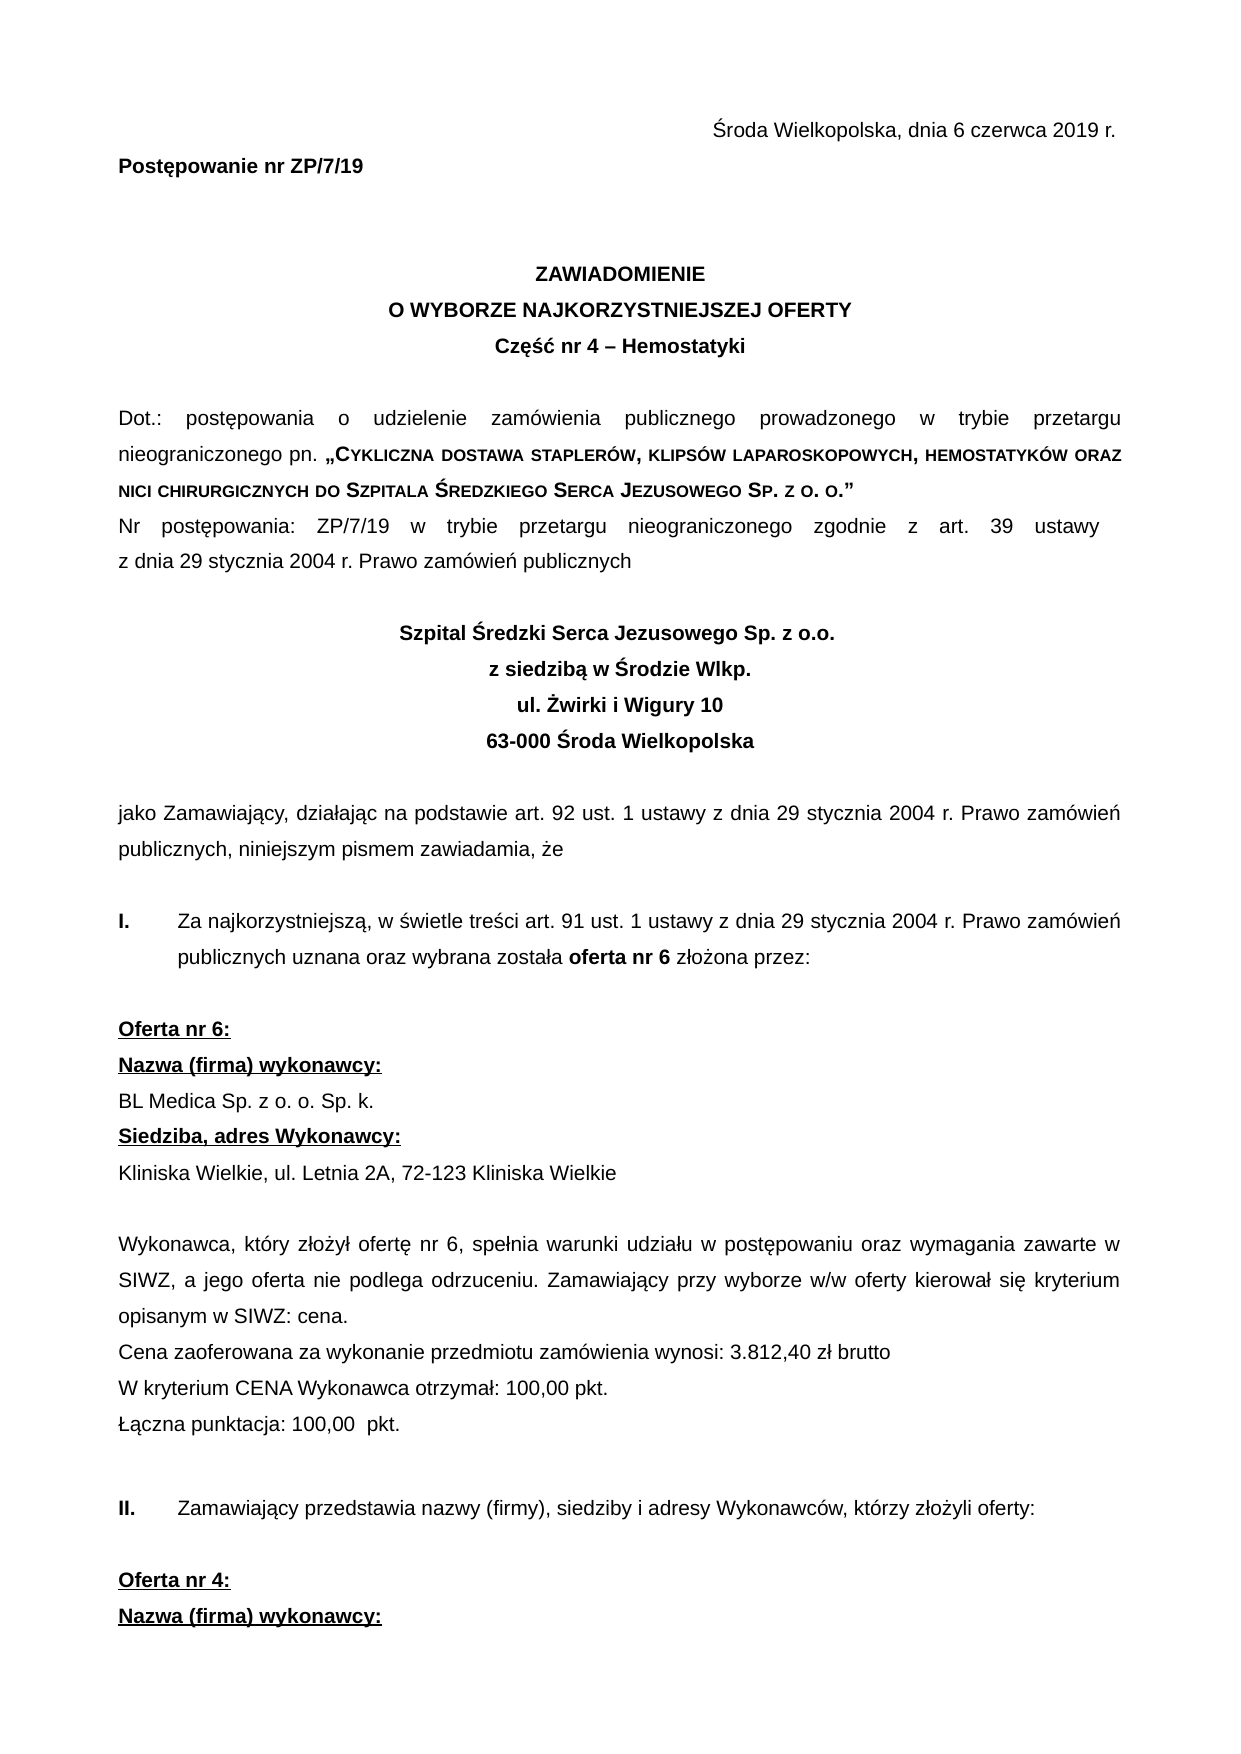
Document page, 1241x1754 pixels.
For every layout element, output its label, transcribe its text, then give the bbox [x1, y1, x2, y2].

text 63-000 Środa Wielkopolska [118, 729, 1122, 753]
text ul. Żwirki i Wigury 10 [118, 693, 1122, 717]
text Środa Wielkopolska, dnia 6 czerwca 2019 r. [118, 118, 1122, 142]
text z siedzibą w Środzie Wlkp. [118, 657, 1122, 681]
text Część nr 4 – Hemostatyki [118, 334, 1122, 358]
text ZAWIADOMIENIE [118, 262, 1122, 286]
text Oferta nr 4: [118, 1568, 1122, 1592]
list Za najkorzystniejszą, w świetle treści art. 91 ust. 1 ustawy z dnia 29 stycznia 2004 r. Prawo zamówień publicznych uznana oraz wybrana została oferta nr 6 złożona przez: [118, 909, 1122, 969]
text O WYBORZE NAJKORZYSTNIEJSZEJ OFERTY [118, 298, 1122, 322]
text Szpital Średzki Serca Jezusowego Sp. z o.o. [118, 621, 1122, 645]
text Siedziba, adres Wykonawcy: [118, 1124, 1122, 1148]
text Wykonawca, który złożył ofertę nr 6, spełnia warunki udziału w postępowaniu oraz wymagania zawarte w SIWZ, a jego oferta nie podlega odrzuceniu. Zamawiający przy wyborze w/w oferty kierował się kryterium opisanym w SIWZ: cena. [118, 1232, 1122, 1328]
text Cena zaoferowana za wykonanie przedmiotu zamówienia wynosi: 3.812,40 zł brutto [118, 1340, 1122, 1364]
text Dot.: postępowania o udzielenie zamówienia publicznego prowadzonego w trybie przetargu nieograniczonego pn. „Cykliczna dostawa staplerów, klipsów laparoskopowych, hemostatyków oraz nici chirurgicznych do Szpitala Średzkiego Serca Jezusowego Sp. z o. o.” [118, 406, 1122, 501]
text Oferta nr 6: [118, 1017, 1122, 1041]
text Nazwa (firma) wykonawcy: [118, 1052, 1122, 1076]
text Kliniska Wielkie, ul. Letnia 2A, 72-123 Kliniska Wielkie [118, 1160, 1122, 1184]
text W kryterium CENA Wykonawca otrzymał: 100,00 pkt. [118, 1376, 1122, 1400]
text Łączna punktacja: 100,00 pkt. [118, 1412, 1122, 1436]
text Nazwa (firma) wykonawcy: [118, 1603, 1122, 1627]
text jako Zamawiający, działając na podstawie art. 92 ust. 1 ustawy z dnia 29 stycznia 2004 r. Prawo zamówień publicznych, niniejszym pismem zawiadamia, że [118, 801, 1122, 861]
text Postępowanie nr ZP/7/19 [118, 154, 1122, 178]
text BL Medica Sp. z o. o. Sp. k. [118, 1088, 1122, 1112]
text Nr postępowania: ZP/7/19 w trybie przetargu nieograniczonego zgodnie z art. 39 ustawy z dnia 29 stycznia 2004 r. Prawo zamówień publicznych [118, 513, 1122, 573]
list Zamawiający przedstawia nazwy (firmy), siedziby i adresy Wykonawców, którzy złożyli oferty: [118, 1496, 1122, 1520]
